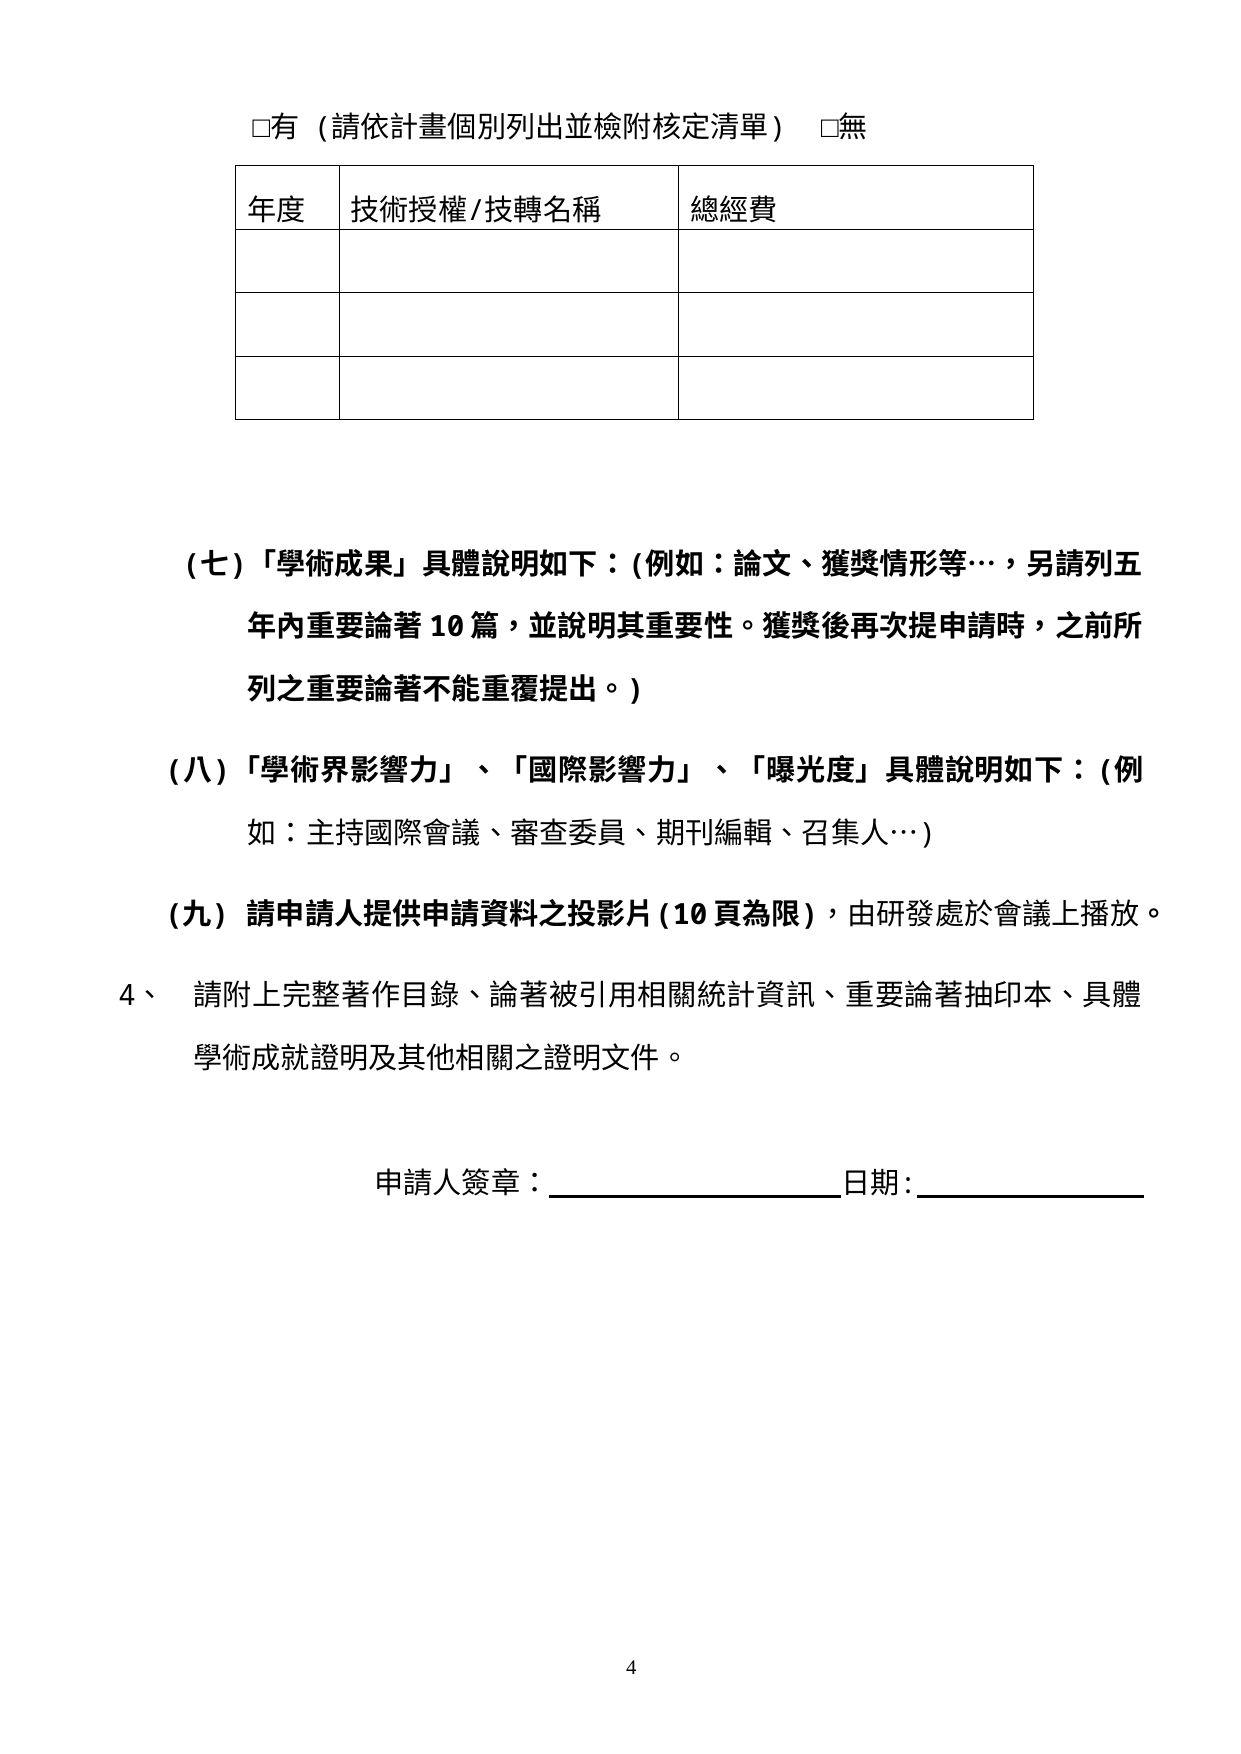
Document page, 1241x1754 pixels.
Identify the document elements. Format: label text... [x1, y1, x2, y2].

table_header 年度 [236, 166, 339, 228]
text (八)「學術界影響力」、「國際影響力」、「曝光度」具體說明如下：(例如：主持國際會議、審查委員、期刊編輯、召集人…) [165, 726, 1144, 851]
table_cell [236, 357, 339, 419]
table_cell [236, 293, 339, 356]
table_cell [340, 293, 678, 356]
text (七)「學術成果」具體說明如下：(例如：論文、獲獎情形等…，另請列五年內重要論著10篇，並說明其重要性。獲獎後再次提申請時，之前所列之重要論著不能重覆提出。) [165, 520, 1144, 708]
list 請附上完整著作目錄、論著被引用相關統計資訊、重要論著抽印本、具體學術成就證明及其他相關之證明文件。 [118, 951, 1144, 1076]
table_cell [679, 293, 1033, 356]
table_cell [340, 357, 678, 419]
text □有 (請依計畫個別列出並檢附核定清單) □無 [118, 84, 1144, 146]
table_header 總經費 [679, 166, 1033, 228]
table_cell [679, 230, 1033, 292]
table_cell [236, 230, 339, 292]
table_cell [679, 357, 1033, 419]
text 申請人簽章： 日期: [218, 1139, 1144, 1201]
table_header 技術授權/技轉名稱 [340, 166, 678, 228]
table_cell [340, 230, 678, 292]
text (九) 請申請人提供申請資料之投影片(10頁為限)，由研發處於會議上播放。 [165, 870, 1144, 933]
